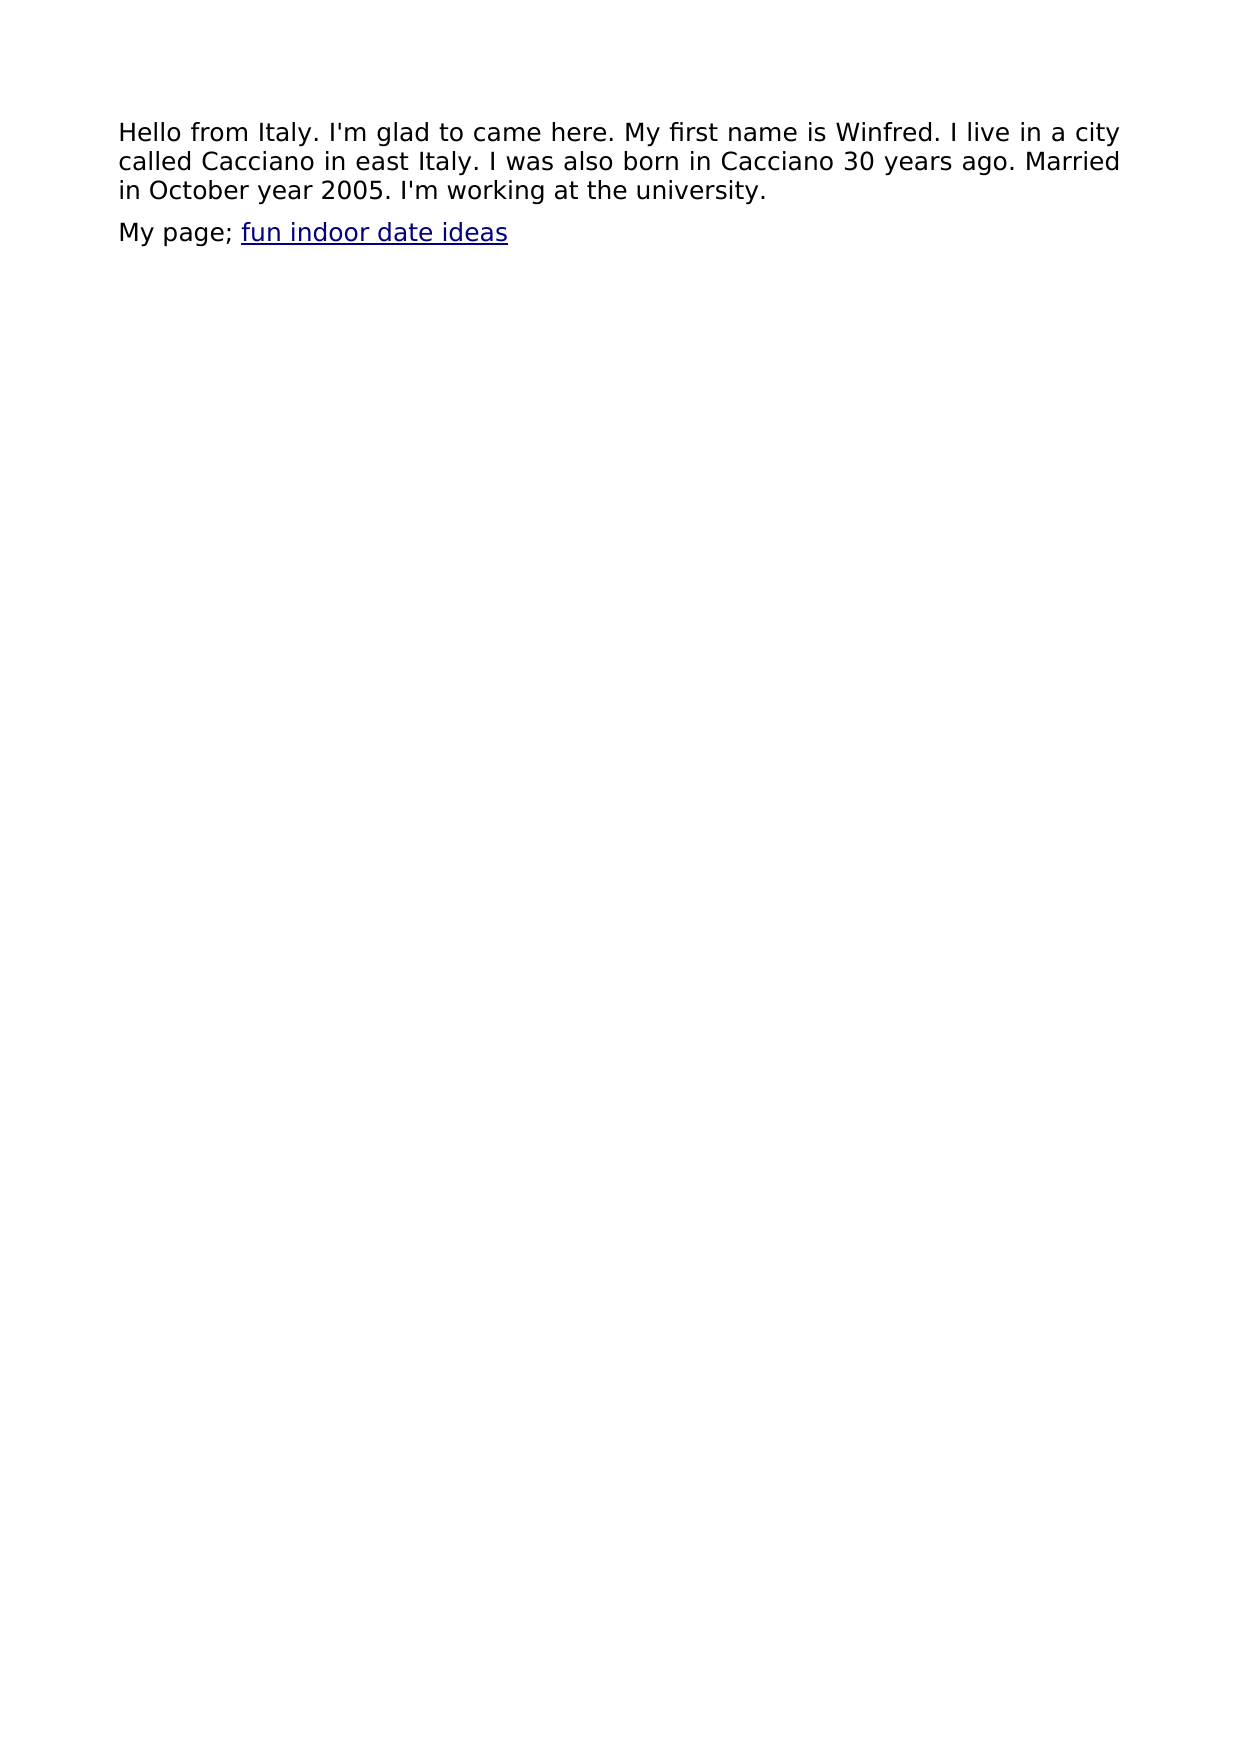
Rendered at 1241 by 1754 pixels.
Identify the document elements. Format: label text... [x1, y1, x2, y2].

text My page; fun indoor date ideas [118, 218, 1122, 247]
text Hello from Italy. I'm glad to came here. My first name is Winfred. I live in a city called Cacciano in east Italy. I was also born in Cacciano 30 years ago. Married in October year 2005. I'm working at the university. [118, 118, 1122, 206]
